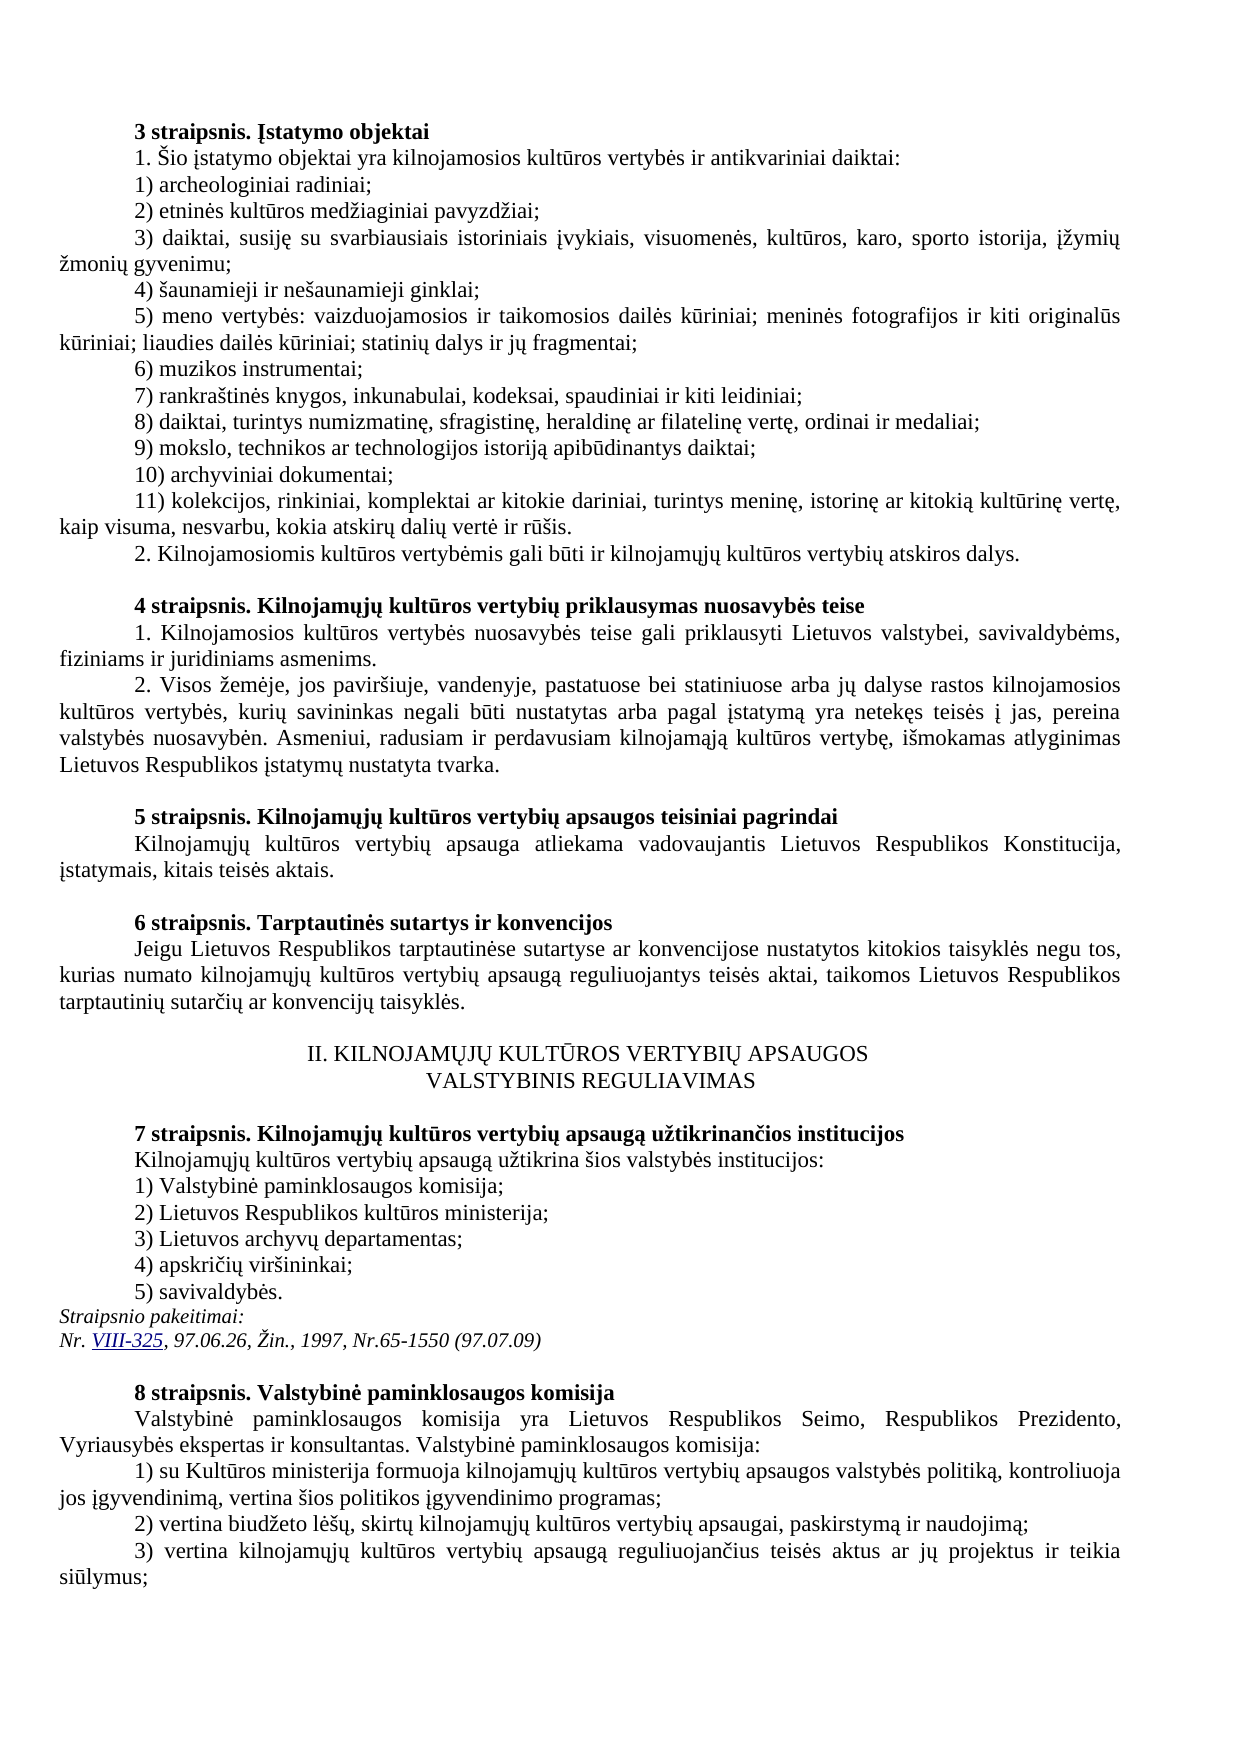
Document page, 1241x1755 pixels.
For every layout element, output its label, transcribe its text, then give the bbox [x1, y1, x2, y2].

text 2) etninės kultūros medžiaginiai pavyzdžiai; [59, 197, 1122, 223]
text 2) vertina biudžeto lėšų, skirtų kilnojamųjų kultūros vertybių apsaugai, paskirstymą ir naudojimą; [59, 1510, 1122, 1537]
text Jeigu Lietuvos Respublikos tarptautinėse sutartyse ar konvencijose nustatytos kitokios taisyklės negu tos, kurias numato kilnojamųjų kultūros vertybių apsaugą reguliuojantys teisės aktai, taikomos Lietuvos Respublikos tarptautinių sutarčių ar konvencijų taisyklės. [59, 935, 1122, 1014]
text 5) savivaldybės. [59, 1278, 1122, 1304]
text Valstybinė paminklosaugos komisija yra Lietuvos Respublikos Seimo, Respublikos Prezidento, Vyriausybės ekspertas ir konsultantas. Valstybinė paminklosaugos komisija: [59, 1405, 1122, 1458]
text 1. Kilnojamosios kultūros vertybės nuosavybės teise gali priklausyti Lietuvos valstybei, savivaldybėms, fiziniams ir juridiniams asmenims. [59, 619, 1122, 672]
text 4) apskričių viršininkai; [59, 1251, 1122, 1278]
text 6 straipsnis. Tarptautinės sutartys ir konvencijos [59, 909, 1122, 935]
text 2. Visos žemėje, jos paviršiuje, vandenyje, pastatuose bei statiniuose arba jų dalyse rastos kilnojamosios kultūros vertybės, kurių savininkas negali būti nustatytas arba pagal įstatymą yra netekęs teisės į jas, pereina valstybės nuosavybėn. Asmeniui, radusiam ir perdavusiam kilnojamąją kultūros vertybę, išmokamas atlyginimas Lietuvos Respublikos įstatymų nustatyta tvarka. [59, 672, 1122, 777]
text 5 straipsnis. Kilnojamųjų kultūros vertybių apsaugos teisiniai pagrindai [59, 803, 1122, 830]
text Kilnojamųjų kultūros vertybių apsaugą užtikrina šios valstybės institucijos: [59, 1146, 1122, 1172]
text 10) archyviniai dokumentai; [59, 461, 1122, 487]
text 1) Valstybinė paminklosaugos komisija; [59, 1172, 1122, 1199]
text 7) rankraštinės knygos, inkunabulai, kodeksai, spaudiniai ir kiti leidiniai; [59, 382, 1122, 408]
text Nr. VIII-325, 97.06.26, Žin., 1997, Nr.65-1550 (97.07.09) [59, 1328, 1122, 1352]
text 3 straipsnis. Įstatymo objektai [59, 118, 1122, 144]
text 11) kolekcijos, rinkiniai, komplektai ar kitokie dariniai, turintys meninę, istorinę ar kitokią kultūrinę vertę, kaip visuma, nesvarbu, kokia atskirų dalių vertė ir rūšis. [59, 487, 1122, 540]
text 9) mokslo, technikos ar technologijos istoriją apibūdinantys daiktai; [59, 434, 1122, 461]
text 4 straipsnis. Kilnojamųjų kultūros vertybių priklausymas nuosavybės teise [59, 592, 1122, 619]
text Kilnojamųjų kultūros vertybių apsauga atliekama vadovaujantis Lietuvos Respublikos Konstitucija, įstatymais, kitais teisės aktais. [59, 830, 1122, 882]
text Straipsnio pakeitimai: [59, 1304, 1122, 1328]
text 5) meno vertybės: vaizduojamosios ir taikomosios dailės kūriniai; meninės fotografijos ir kiti originalūs kūriniai; liaudies dailės kūriniai; statinių dalys ir jų fragmentai; [59, 303, 1122, 355]
text 7 straipsnis. Kilnojamųjų kultūros vertybių apsaugą užtikrinančios institucijos [59, 1119, 1122, 1146]
text 3) daiktai, susiję su svarbiausiais istoriniais įvykiais, visuomenės, kultūros, karo, sporto istorija, įžymių žmonių gyvenimu; [59, 223, 1122, 276]
text 6) muzikos instrumentai; [59, 355, 1122, 382]
text 8 straipsnis. Valstybinė paminklosaugos komisija [59, 1378, 1122, 1405]
text 4) šaunamieji ir nešaunamieji ginklai; [59, 276, 1122, 303]
text VALSTYBINIS REGULIAVIMAS [59, 1067, 1122, 1093]
text II. KILNOJAMŲJŲ KULTŪROS VERTYBIŲ APSAUGOS [59, 1041, 1122, 1067]
text 1. Šio įstatymo objektai yra kilnojamosios kultūros vertybės ir antikvariniai daiktai: [59, 144, 1122, 171]
text 3) Lietuvos archyvų departamentas; [59, 1225, 1122, 1251]
text 1) archeologiniai radiniai; [59, 171, 1122, 197]
text 8) daiktai, turintys numizmatinę, sfragistinę, heraldinę ar filatelinę vertę, ordinai ir medaliai; [59, 408, 1122, 434]
text 3) vertina kilnojamųjų kultūros vertybių apsaugą reguliuojančius teisės aktus ar jų projektus ir teikia siūlymus; [59, 1537, 1122, 1589]
text 2) Lietuvos Respublikos kultūros ministerija; [59, 1199, 1122, 1225]
text 2. Kilnojamosiomis kultūros vertybėmis gali būti ir kilnojamųjų kultūros vertybių atskiros dalys. [59, 540, 1122, 566]
text 1) su Kultūros ministerija formuoja kilnojamųjų kultūros vertybių apsaugos valstybės politiką, kontroliuoja jos įgyvendinimą, vertina šios politikos įgyvendinimo programas; [59, 1458, 1122, 1510]
